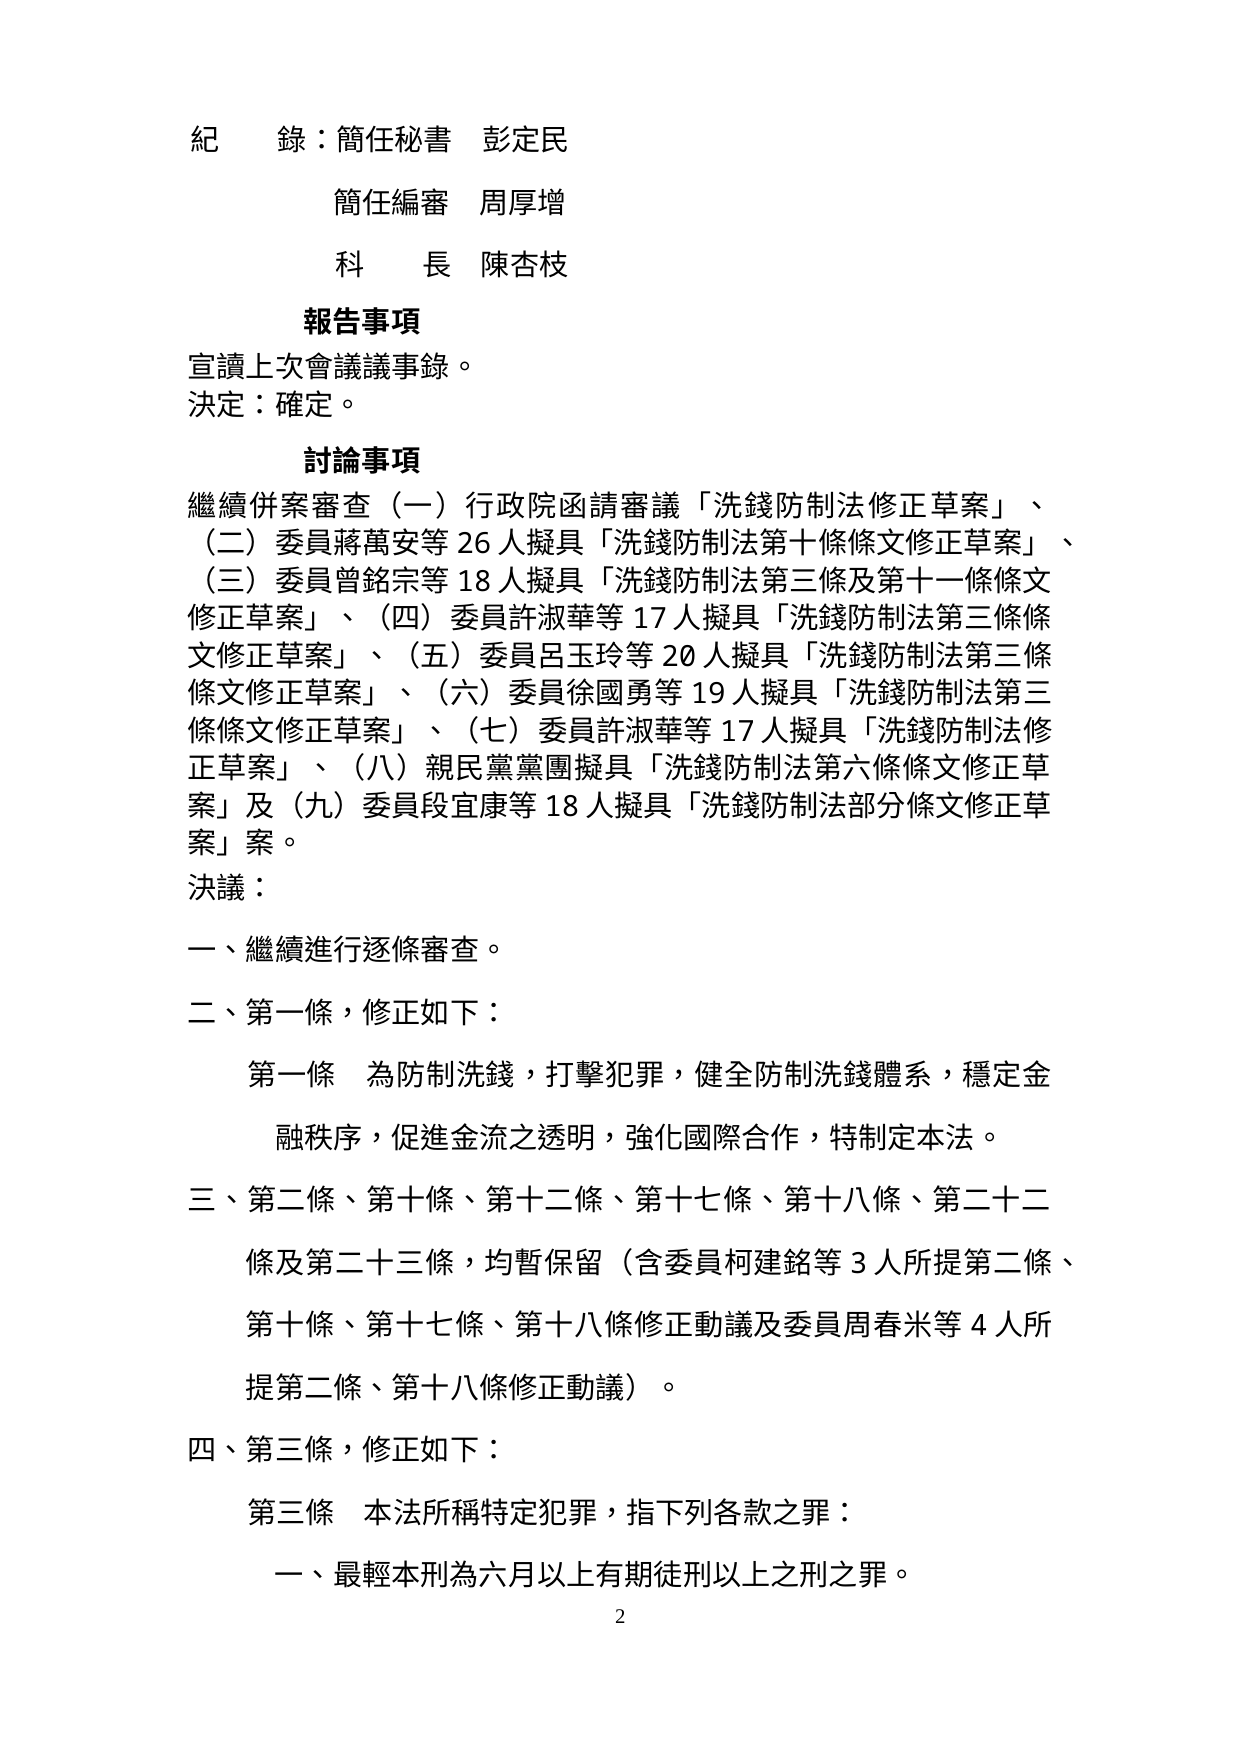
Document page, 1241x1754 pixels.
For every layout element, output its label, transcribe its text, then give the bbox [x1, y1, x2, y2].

text 簡任編審 周厚增 [187, 159, 1053, 221]
text 第一條 為防制洗錢，打擊犯罪，健全防制洗錢體系，穩定金融秩序，促進金流之透明，強化國際合作，特制定本法。 [247, 1031, 1053, 1156]
text 決定：確定。 [187, 385, 1053, 422]
text 一、最輕本刑為六月以上有期徒刑以上之刑之罪。 [274, 1531, 1053, 1594]
text 報告事項 [187, 302, 1053, 340]
text 一、繼續進行逐條審查。 [187, 906, 1053, 969]
text 討論事項 [187, 441, 1053, 479]
text 紀 錄：簡任秘書 彭定民 [187, 96, 1053, 159]
text 科 長 陳杏枝 [187, 221, 1053, 284]
text 二、第一條，修正如下： [187, 969, 1053, 1031]
text 第三條 本法所稱特定犯罪，指下列各款之罪： [247, 1469, 1053, 1531]
text 四、第三條，修正如下： [187, 1406, 1053, 1469]
text 宣讀上次會議議事錄。 [187, 347, 1053, 385]
text 三、第二條、第十條、第十二條、第十七條、第十八條、第二十二條及第二十三條，均暫保留（含委員柯建銘等3人所提第二條、第十條、第十七條、第十八條修正動議及委員周春米等4人所提第二條、第十八條修正動議）。 [187, 1156, 1053, 1406]
text 繼續併案審查（一）行政院函請審議「洗錢防制法修正草案」、（二）委員蔣萬安等26人擬具「洗錢防制法第十條條文修正草案」、（三）委員曾銘宗等18人擬具「洗錢防制法第三條及第十一條條文修正草案」、（四）委員許淑華等17人擬具「洗錢防制法第三條條文修正草案」、（五）委員呂玉玲等20人擬具「洗錢防制法第三條條文修正草案」、（六）委員徐國勇等19人擬具「洗錢防制法第三條條文修正草案」、（七）委員許淑華等17人擬具「洗錢防制法修正草案」、（八）親民黨黨團擬具「洗錢防制法第六條條文修正草案」及（九）委員段宜康等18人擬具「洗錢防制法部分條文修正草案」案。 [187, 486, 1053, 861]
text 決議： [187, 869, 1053, 906]
